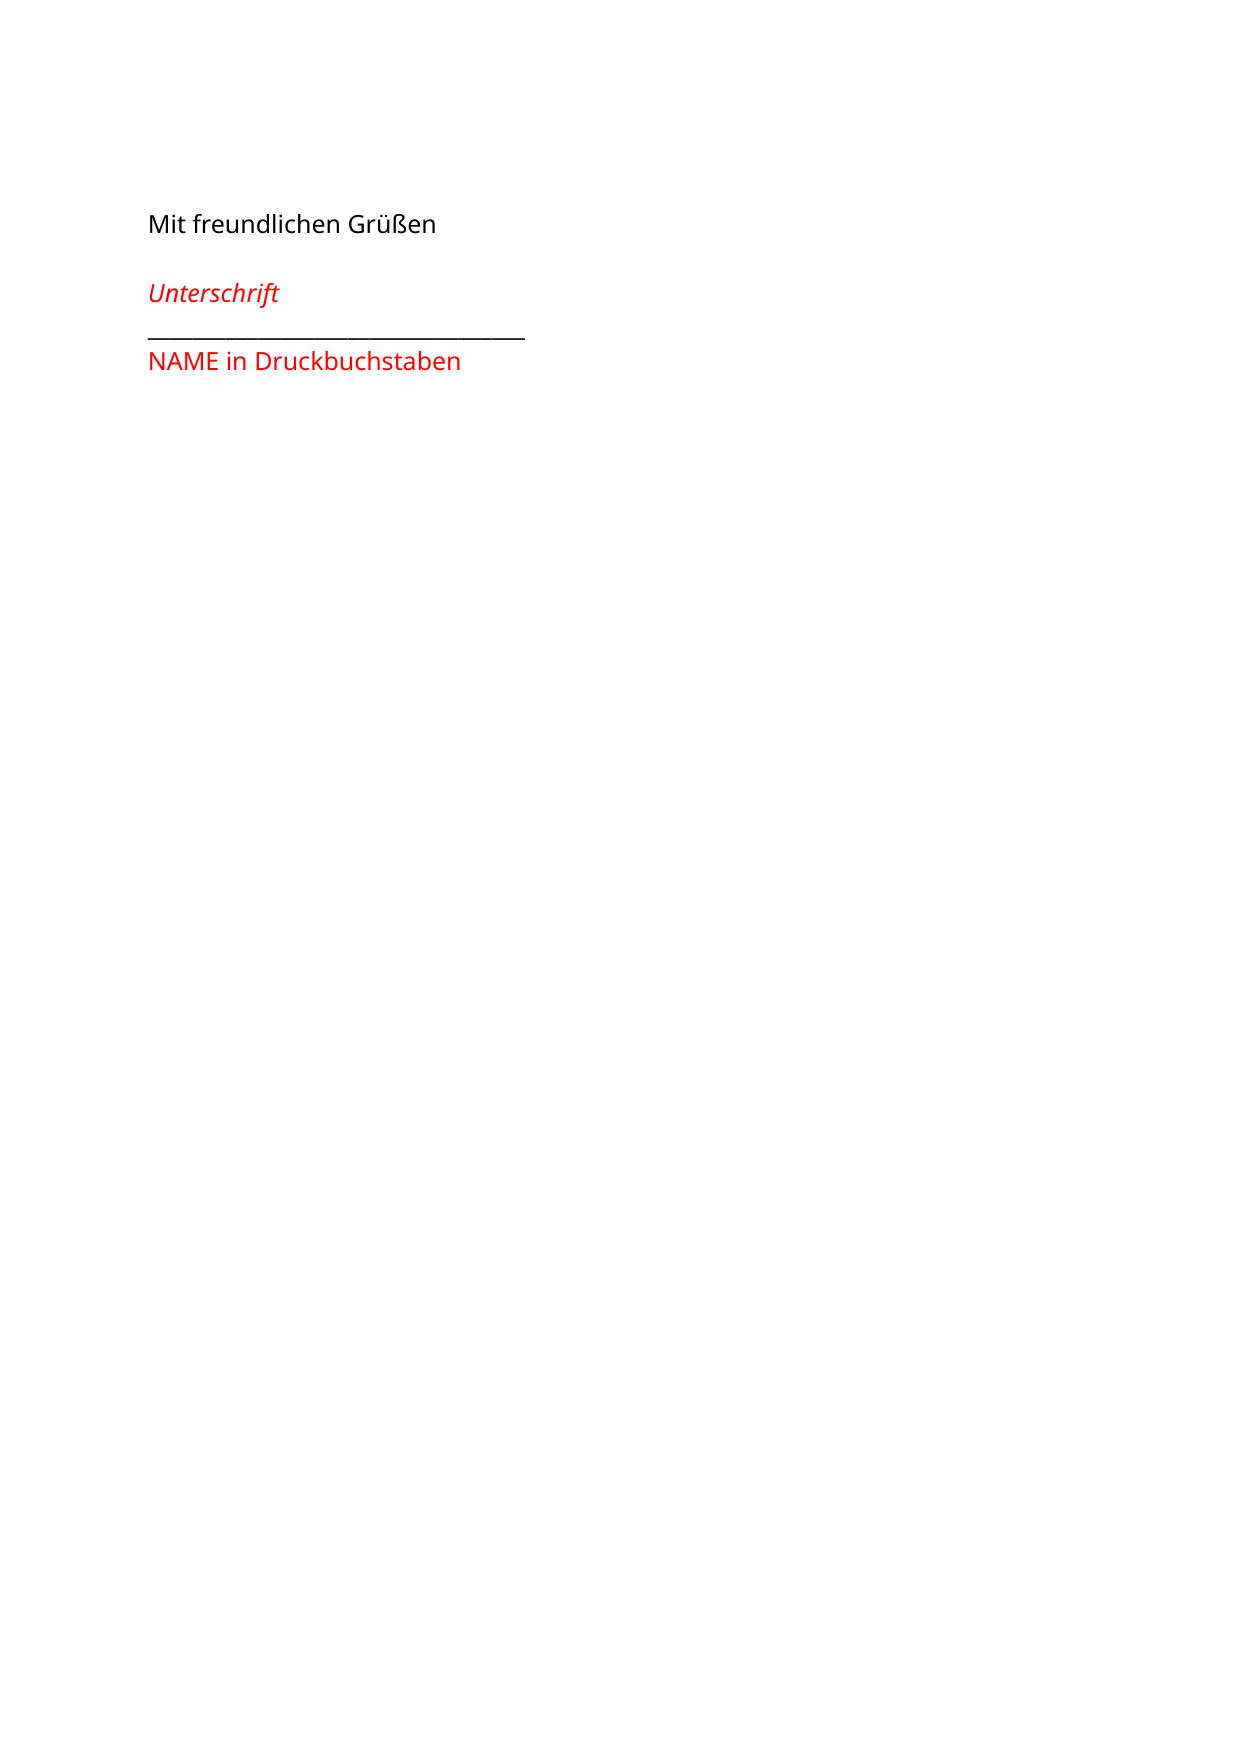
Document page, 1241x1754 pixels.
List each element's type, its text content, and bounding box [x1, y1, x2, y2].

text NAME in Druckbuchstaben [148, 343, 1093, 377]
text Mit freundlichen Grüßen [148, 207, 1093, 241]
text __________________________________ [148, 309, 1093, 343]
text Unterschrift [148, 275, 1093, 309]
